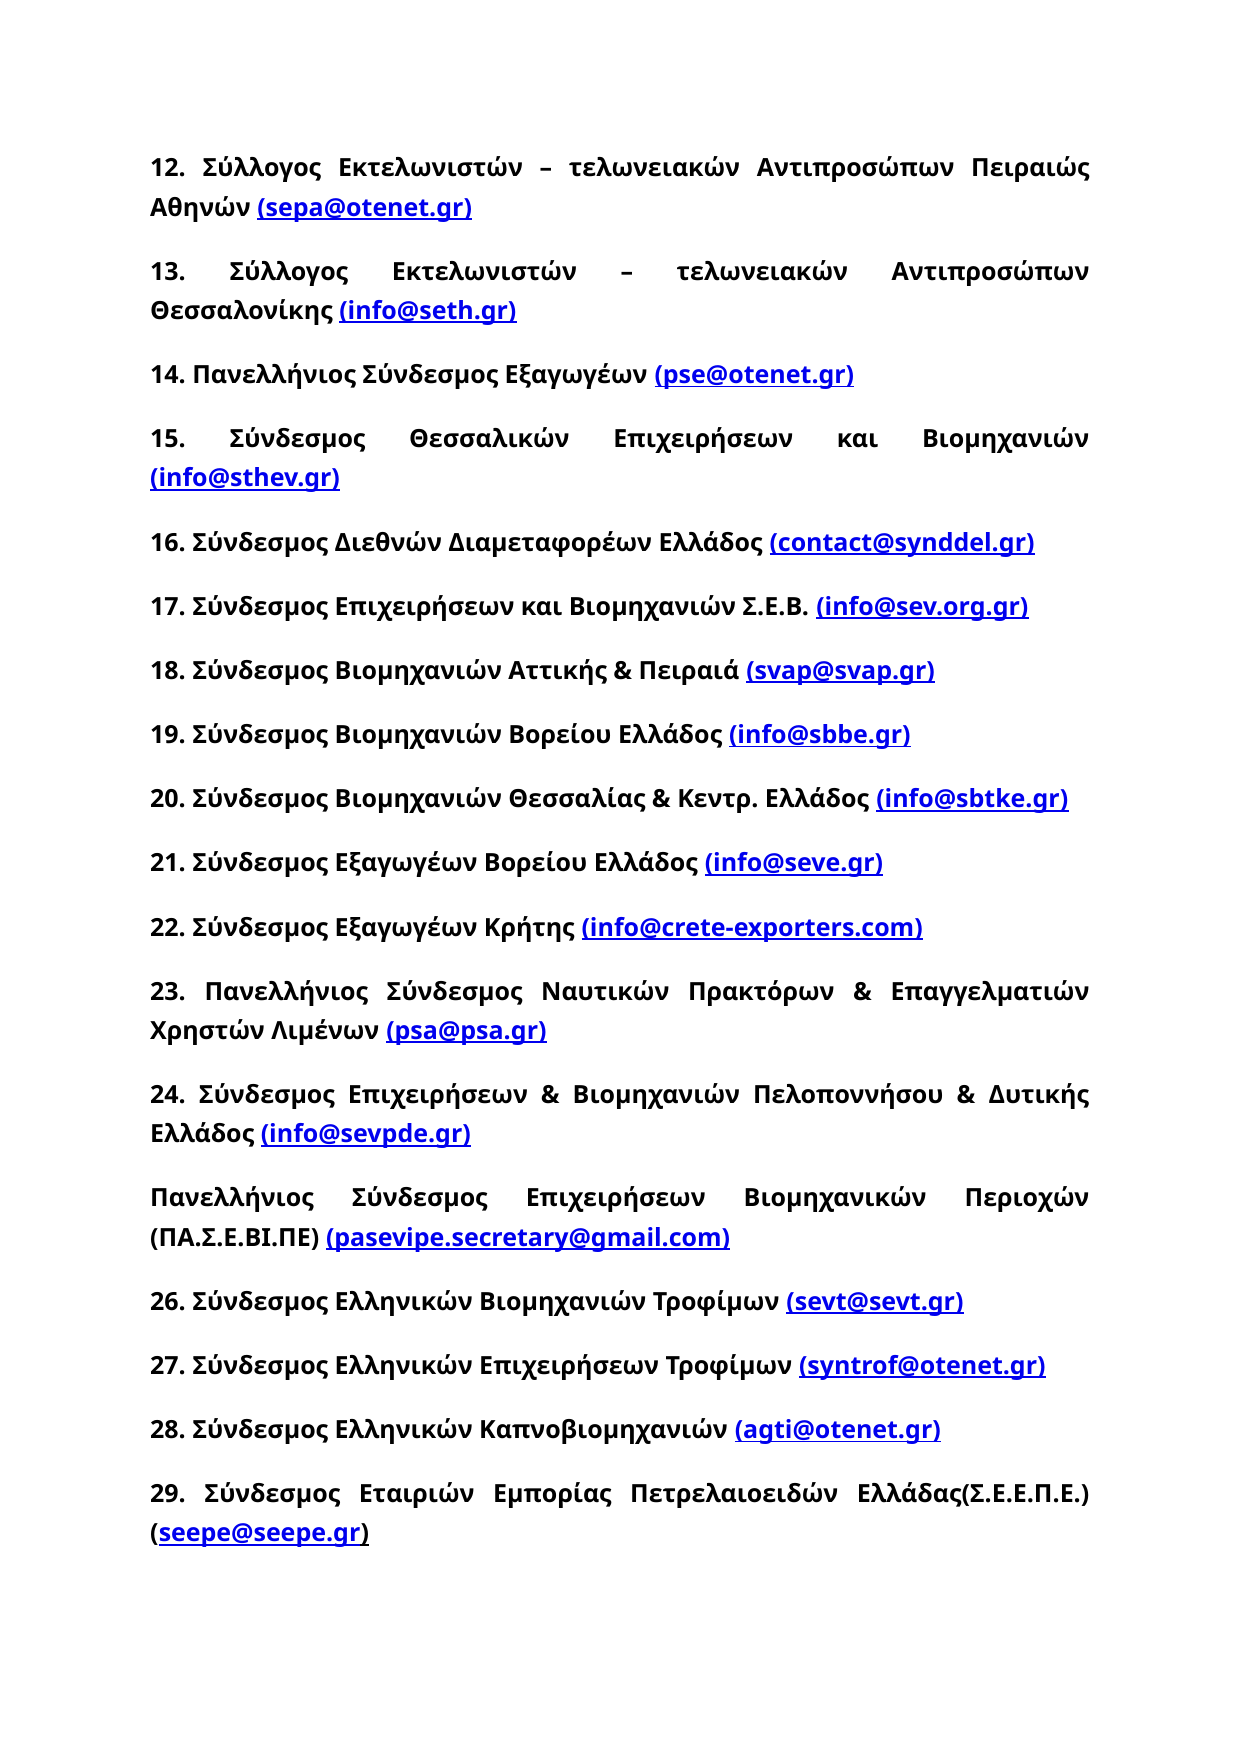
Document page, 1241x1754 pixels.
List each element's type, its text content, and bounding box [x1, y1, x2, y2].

text 17. Σύνδεσμος Επιχειρήσεων και Βιομηχανιών Σ.Ε.Β. (info@sev.org.gr) [150, 588, 1090, 622]
text 26. Σύνδεσμος Ελληνικών Βιομηχανιών Τροφίμων (sevt@sevt.gr) [150, 1283, 1090, 1317]
text 29. Σύνδεσμος Εταιριών Εμπορίας Πετρελαιοειδών Ελλάδας(Σ.Ε.Ε.Π.Ε.) (seepe@seepe.gr) [150, 1476, 1090, 1549]
text 16. Σύνδεσμος Διεθνών Διαμεταφορέων Ελλάδος (contact@synddel.gr) [150, 524, 1090, 558]
text 23. Πανελλήνιος Σύνδεσμος Ναυτικών Πρακτόρων & Επαγγελματιών Χρηστών Λιμένων (psa@psa.gr) [150, 973, 1090, 1047]
text 27. Σύνδεσμος Ελληνικών Επιχειρήσεων Τροφίμων (syntrof@otenet.gr) [150, 1347, 1090, 1382]
text 12. Σύλλογος Εκτελωνιστών – τελωνειακών Αντιπροσώπων Πειραιώς Αθηνών (sepa@otenet.gr) [150, 150, 1090, 223]
text Πανελλήνιος Σύνδεσμος Επιχειρήσεων Βιομηχανικών Περιοχών (ΠΑ.Σ.Ε.ΒΙ.ΠΕ) (pasevipe.secretary@gmail.com) [150, 1180, 1090, 1253]
text 21. Σύνδεσμος Εξαγωγέων Βορείου Ελλάδος (info@seve.gr) [150, 845, 1090, 879]
text 28. Σύνδεσμος Ελληνικών Καπνοβιομηχανιών (agti@otenet.gr) [150, 1412, 1090, 1446]
text 24. Σύνδεσμος Επιχειρήσεων & Βιομηχανιών Πελοποννήσου & Δυτικής Ελλάδος (info@sevpde.gr) [150, 1077, 1090, 1150]
text 20. Σύνδεσμος Βιομηχανιών Θεσσαλίας & Κεντρ. Ελλάδος (info@sbtke.gr) [150, 781, 1090, 815]
text 14. Πανελλήνιος Σύνδεσμος Εξαγωγέων (pse@otenet.gr) [150, 357, 1090, 391]
text 19. Σύνδεσμος Βιομηχανιών Βορείου Ελλάδος (info@sbbe.gr) [150, 717, 1090, 751]
text 22. Σύνδεσμος Εξαγωγέων Κρήτης (info@crete-exporters.com) [150, 909, 1090, 943]
text 18. Σύνδεσμος Βιομηχανιών Αττικής & Πειραιά (svap@svap.gr) [150, 652, 1090, 687]
text 13. Σύλλογος Εκτελωνιστών – τελωνειακών Αντιπροσώπων Θεσσαλονίκης (info@seth.gr) [150, 253, 1090, 327]
text 15. Σύνδεσμος Θεσσαλικών Επιχειρήσεων και Βιομηχανιών (info@sthev.gr) [150, 421, 1090, 494]
